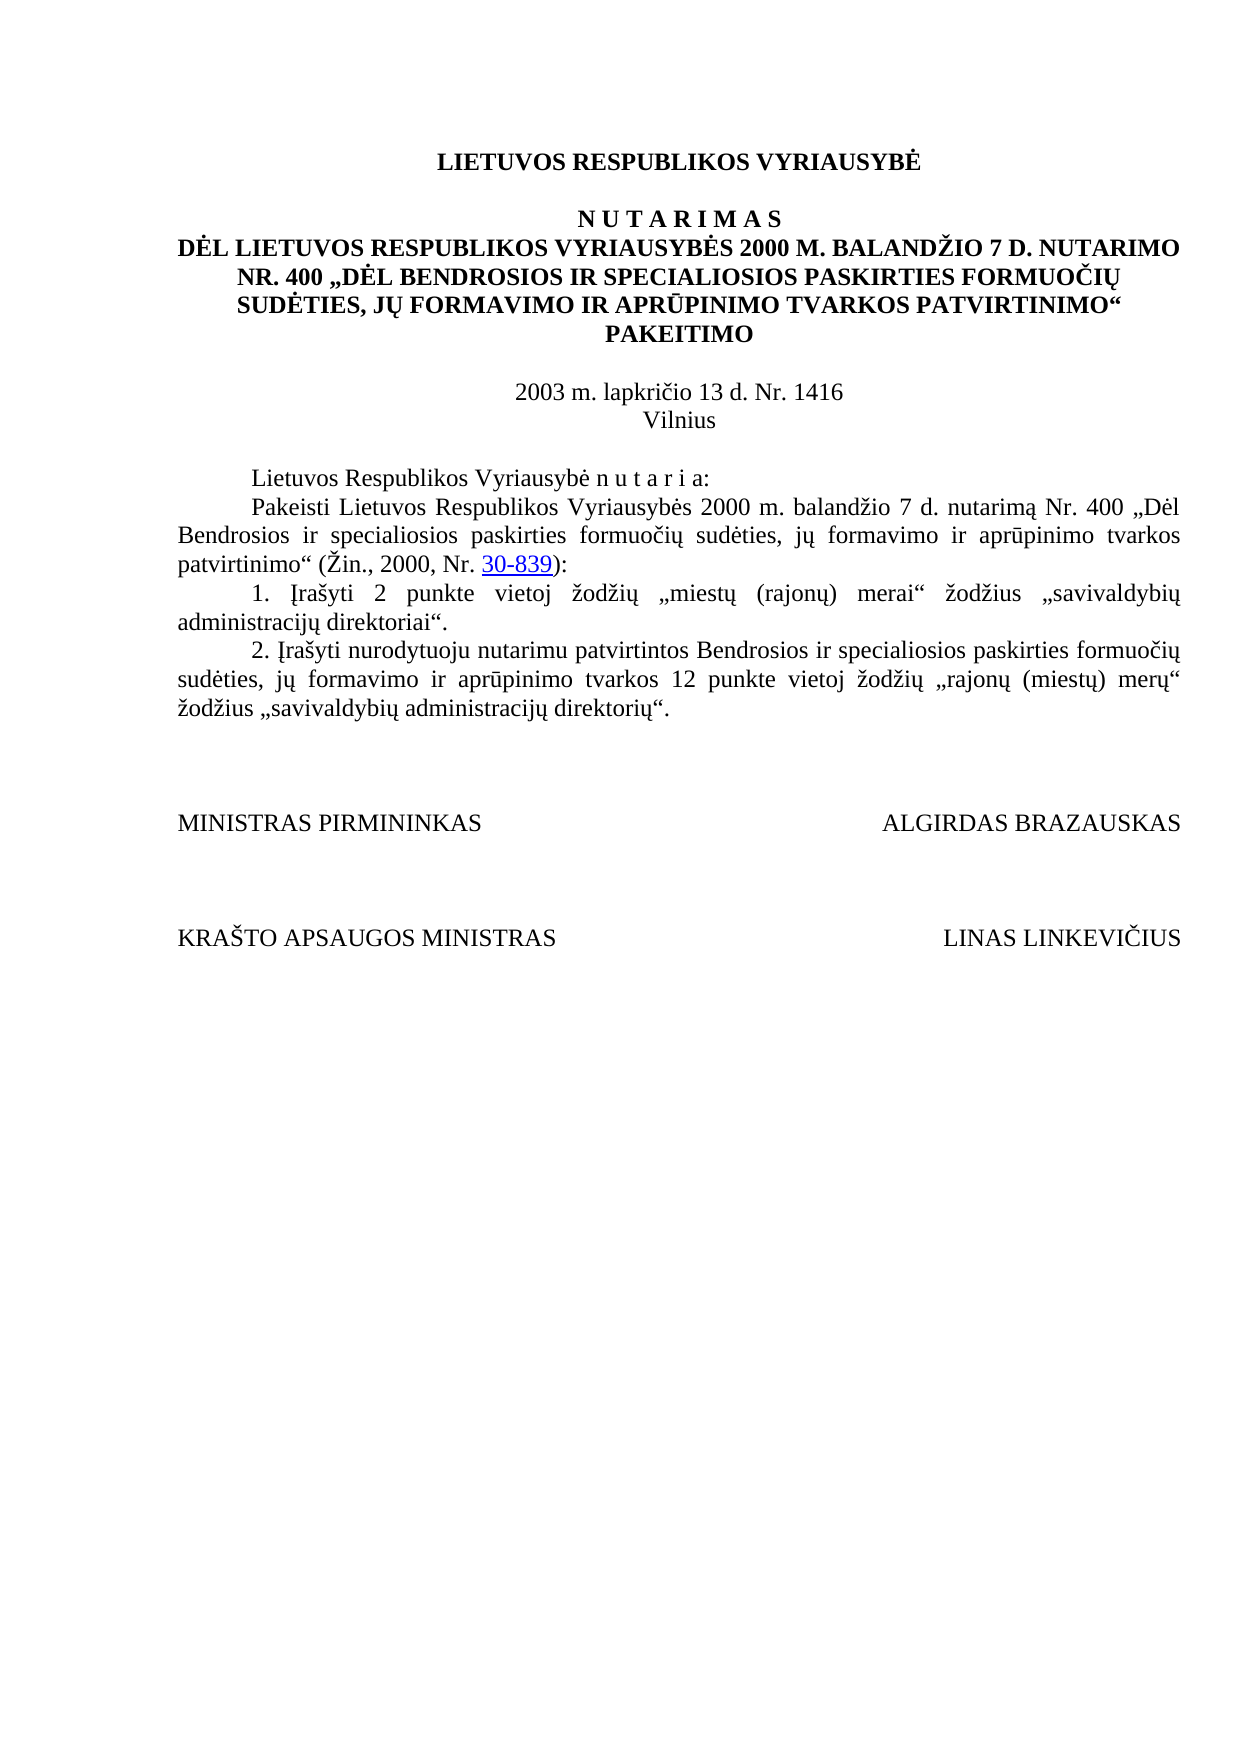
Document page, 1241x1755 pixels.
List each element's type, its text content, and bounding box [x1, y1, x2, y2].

text DĖL LIETUVOS RESPUBLIKOS VYRIAUSYBĖS 2000 M. BALANDŽIO 7 D. NUTARIMO NR. 400 „DĖL BENDROSIOS IR SPECIALIOSIOS PASKIRTIES FORMUOČIŲ SUDĖTIES, JŲ FORMAVIMO IR APRŪPINIMO TVARKOS PATVIRTINIMO“ PAKEITIMO [177, 233, 1181, 348]
text N U T A R I M A S [177, 204, 1181, 233]
text 2. Įrašyti nurodytuoju nutarimu patvirtintos Bendrosios ir specialiosios paskirties formuočių sudėties, jų formavimo ir aprūpinimo tvarkos 12 punkte vietoj žodžių „rajonų (miestų) merų“ žodžius „savivaldybių administracijų direktorių“. [177, 636, 1181, 722]
text Vilnius [177, 406, 1181, 434]
text MINISTRAS PIRMININKAS ALGIRDAS BRAZAUSKAS [177, 808, 1181, 837]
text Lietuvos Respublikos Vyriausybė nutaria: [177, 463, 1181, 492]
text 1. Įrašyti 2 punkte vietoj žodžių „miestų (rajonų) merai“ žodžius „savivaldybių administracijų direktoriai“. [177, 578, 1181, 636]
text KRAŠTO APSAUGOS MINISTRAS LINAS LINKEVIČIUS [177, 923, 1181, 952]
text 2003 m. lapkričio 13 d. Nr. 1416 [177, 377, 1181, 406]
text LIETUVOS RESPUBLIKOS VYRIAUSYBĖ [177, 147, 1181, 176]
text Pakeisti Lietuvos Respublikos Vyriausybės 2000 m. balandžio 7 d. nutarimą Nr. 400 „Dėl Bendrosios ir specialiosios paskirties formuočių sudėties, jų formavimo ir aprūpinimo tvarkos patvirtinimo“ (Žin., 2000, Nr. 30-839): [177, 492, 1181, 578]
